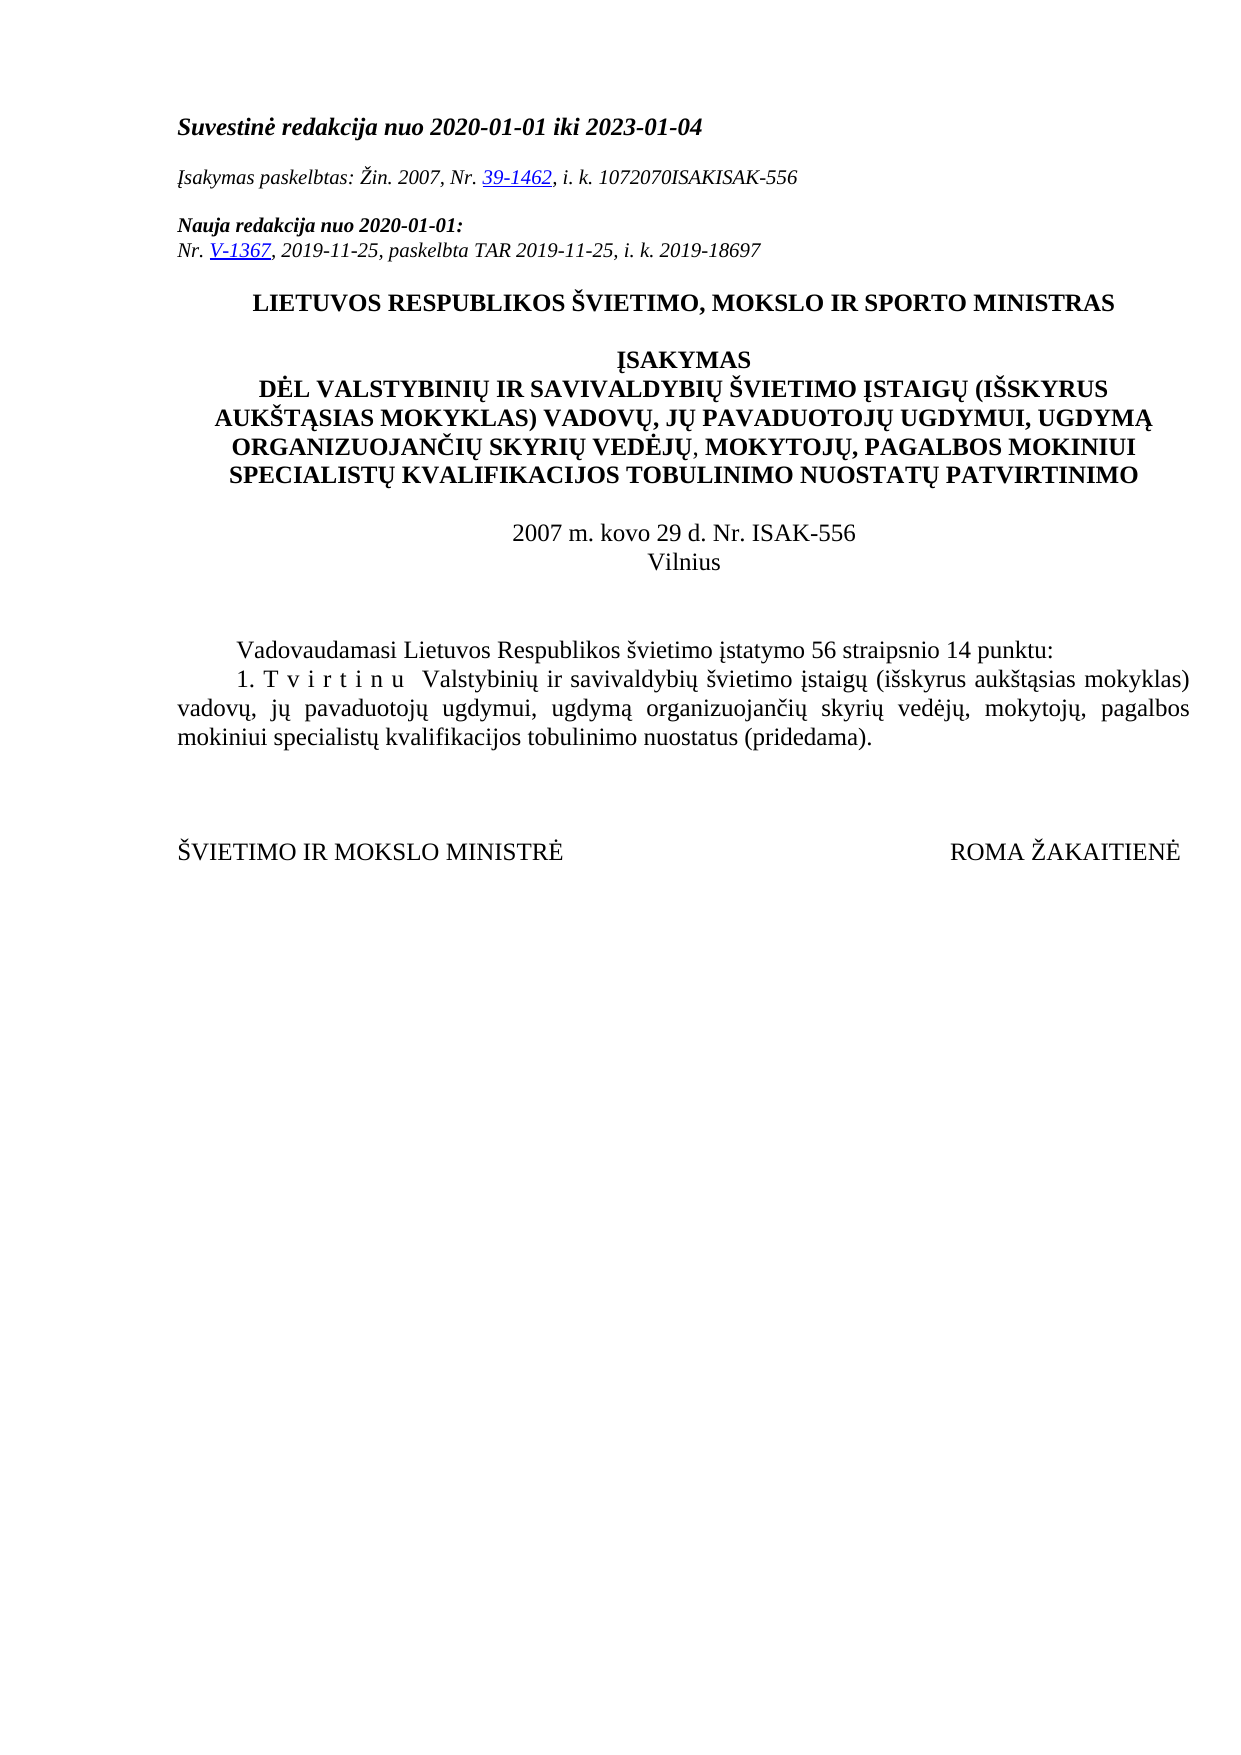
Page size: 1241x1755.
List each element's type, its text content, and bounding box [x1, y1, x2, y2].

text 2007 m. kovo 29 d. Nr. ISAK-556 [177, 518, 1191, 547]
text Vilnius [177, 547, 1191, 575]
text Suvestinė redakcija nuo 2020-01-01 iki 2023-01-04 [177, 112, 1191, 141]
text Nauja redakcija nuo 2020-01-01: [177, 213, 1191, 237]
text 1. T v i r t i n u Valstybinių ir savivaldybių švietimo įstaigų (išskyrus aukštąsias mokyklas) vadovų, jų pavaduotojų ugdymui, ugdymą organizuojančių skyrių vedėjų, mokytojų, pagalbos mokiniui specialistų kvalifikacijos tobulinimo nuostatus (pridedama). [177, 664, 1191, 750]
text DĖL VALSTYBINIŲ IR SAVIVALDYBIŲ ŠVIETIMO ĮSTAIGŲ (IŠSKYRUS AUKŠTĄSIAS MOKYKLAS) VADOVŲ, JŲ PAVADUOTOJŲ UGDYMUI, UGDYMĄ ORGANIZUOJANČIŲ SKYRIŲ VEDĖJŲ, MOKYTOJŲ, PAGALBOS MOKINIUI SPECIALISTŲ KVALIFIKACIJOS TOBULINIMO NUOSTATŲ PATVIRTINIMO [177, 374, 1191, 489]
text Įsakymas paskelbtas: Žin. 2007, Nr. 39-1462, i. k. 1072070ISAKISAK-556 [177, 165, 1191, 189]
text ŠVIETIMO IR MOKSLO MINISTRĖ ROMA ŽAKAITIENĖ [177, 837, 1191, 865]
text LIETUVOS RESPUBLIKOS ŠVIETIMO, MOKSLO IR SPORTO MINISTRAS [177, 288, 1191, 317]
text Vadovaudamasi Lietuvos Respublikos švietimo įstatymo 56 straipsnio 14 punktu: [177, 635, 1191, 664]
text Nr. V-1367, 2019-11-25, paskelbta TAR 2019-11-25, i. k. 2019-18697 [177, 237, 1191, 262]
text ĮSAKYMAS [177, 345, 1191, 374]
